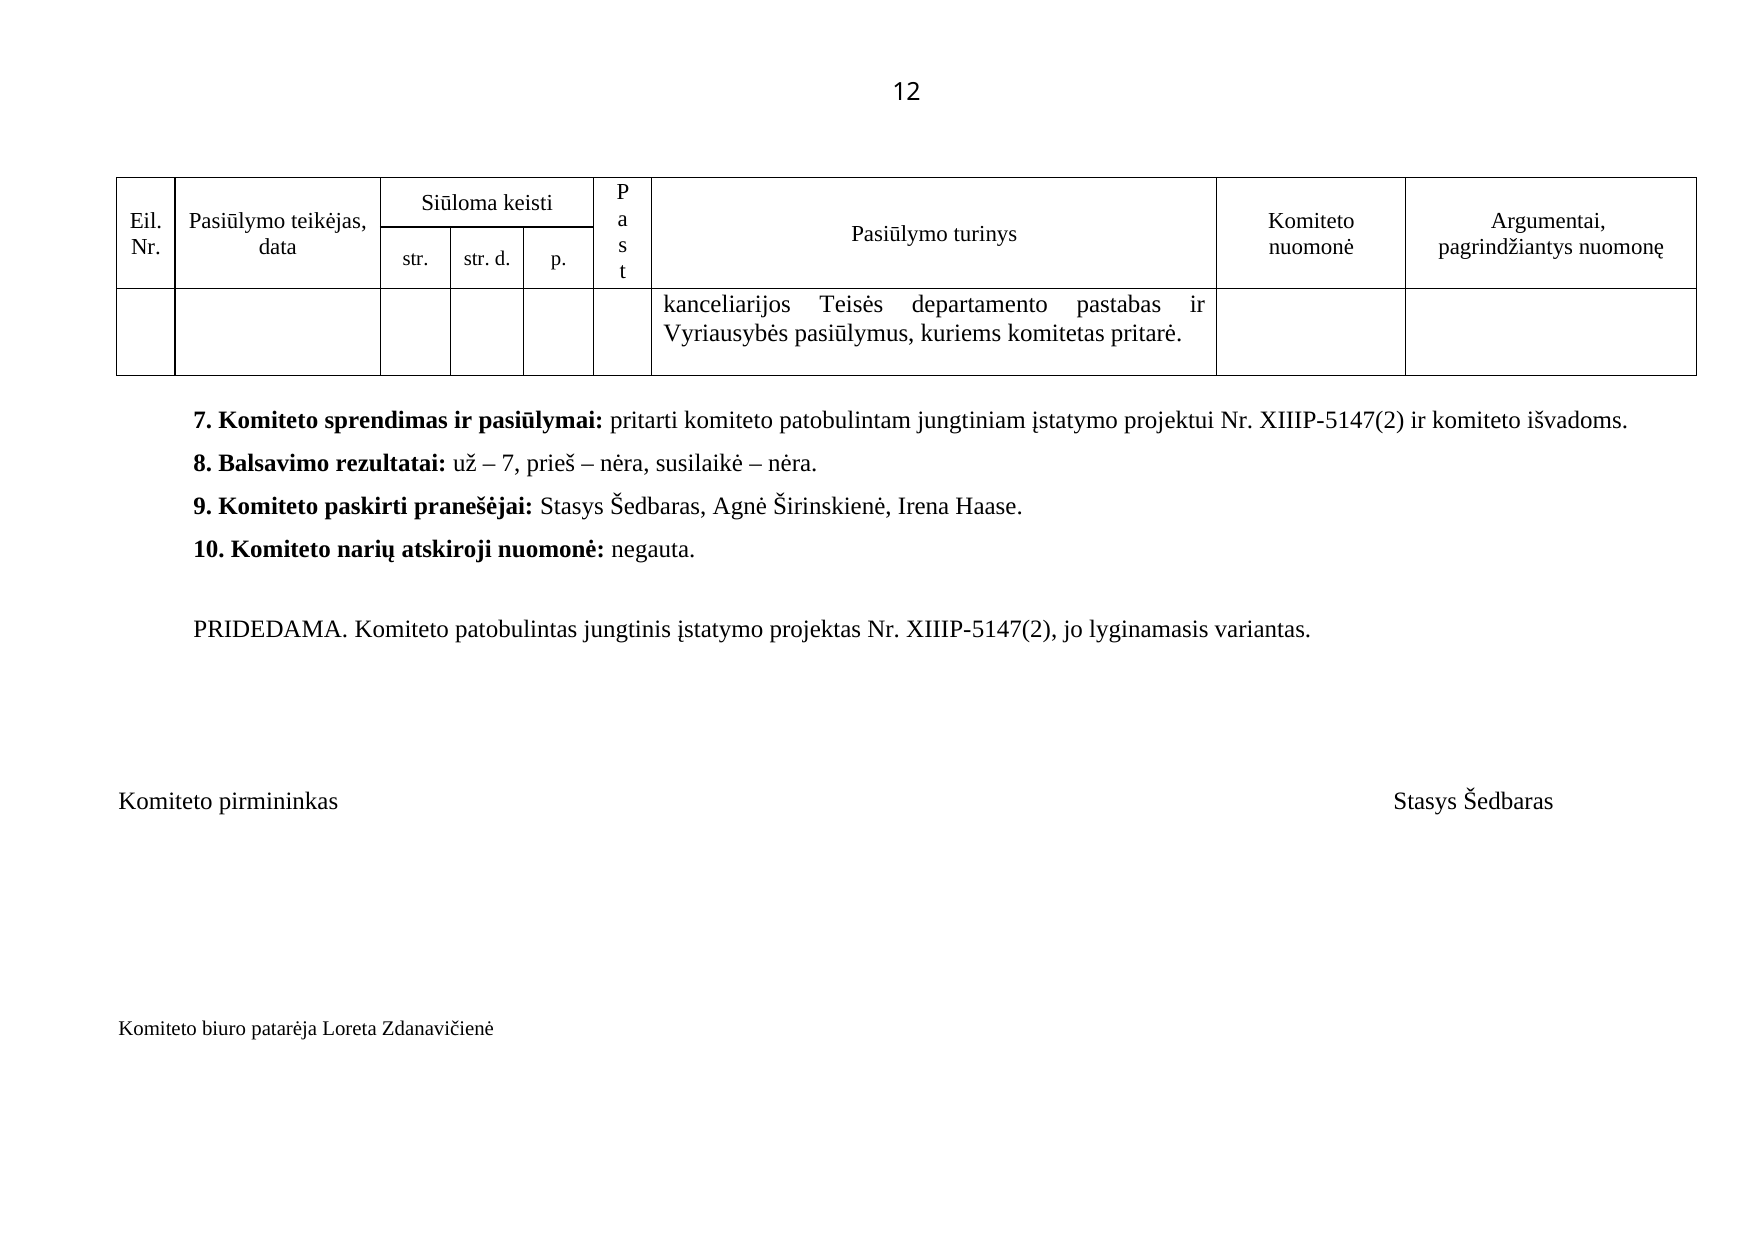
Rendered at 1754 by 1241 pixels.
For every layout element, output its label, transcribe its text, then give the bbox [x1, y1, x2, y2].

table_cell [176, 289, 380, 375]
text 9. Komiteto paskirti pranešėjai: Stasys Šedbaras, Agnė Širinskienė, Irena Haase. [118, 491, 1695, 520]
table_cell * [594, 289, 651, 375]
text 7. Komiteto sprendimas ir pasiūlymai: pritarti komiteto patobulintam jungtiniam įstatymo projektui Nr. XIIIP-5147(2) ir komiteto išvadoms. [118, 405, 1695, 434]
text PRIDEDAMA. Komiteto patobulintas jungtinis įstatymo projektas Nr. XIIIP-5147(2), jo lyginamasis variantas. [118, 614, 1695, 642]
table_cell [381, 289, 450, 375]
table_header Pastabos [594, 178, 651, 288]
table_header Eil. Nr. [117, 178, 174, 288]
table_header Siūloma keisti [381, 178, 593, 226]
table_header Pasiūlymo teikėjas, data [176, 178, 380, 288]
table_cell str. [381, 228, 450, 288]
table_cell [524, 289, 593, 375]
table_header Pasiūlymo turinys [652, 178, 1216, 288]
text Komiteto biuro patarėja Loreta Zdanavičienė [118, 1016, 1695, 1040]
table_cell [1406, 289, 1696, 375]
table_cell p. [524, 228, 593, 288]
table_cell [1217, 289, 1405, 375]
text Komiteto pirmininkas (Parašas) Stasys Šedbaras [118, 786, 1695, 815]
text 10. Komiteto narių atskiroji nuomonė: negauta. [118, 534, 1695, 563]
table_cell [451, 289, 523, 375]
table_header Argumentai, pagrindžiantys nuomonę [1406, 178, 1696, 288]
table_cell [117, 289, 174, 375]
table_cell kanceliarijos Teisės departamento pastabas ir Vyriausybės pasiūlymus, kuriems komitetas pritarė. [652, 289, 1216, 375]
table_cell str. d. [451, 228, 523, 288]
text 8. Balsavimo rezultatai: už – 7, prieš – nėra, susilaikė – nėra. [118, 448, 1695, 477]
table_header Komiteto nuomonė [1217, 178, 1405, 288]
